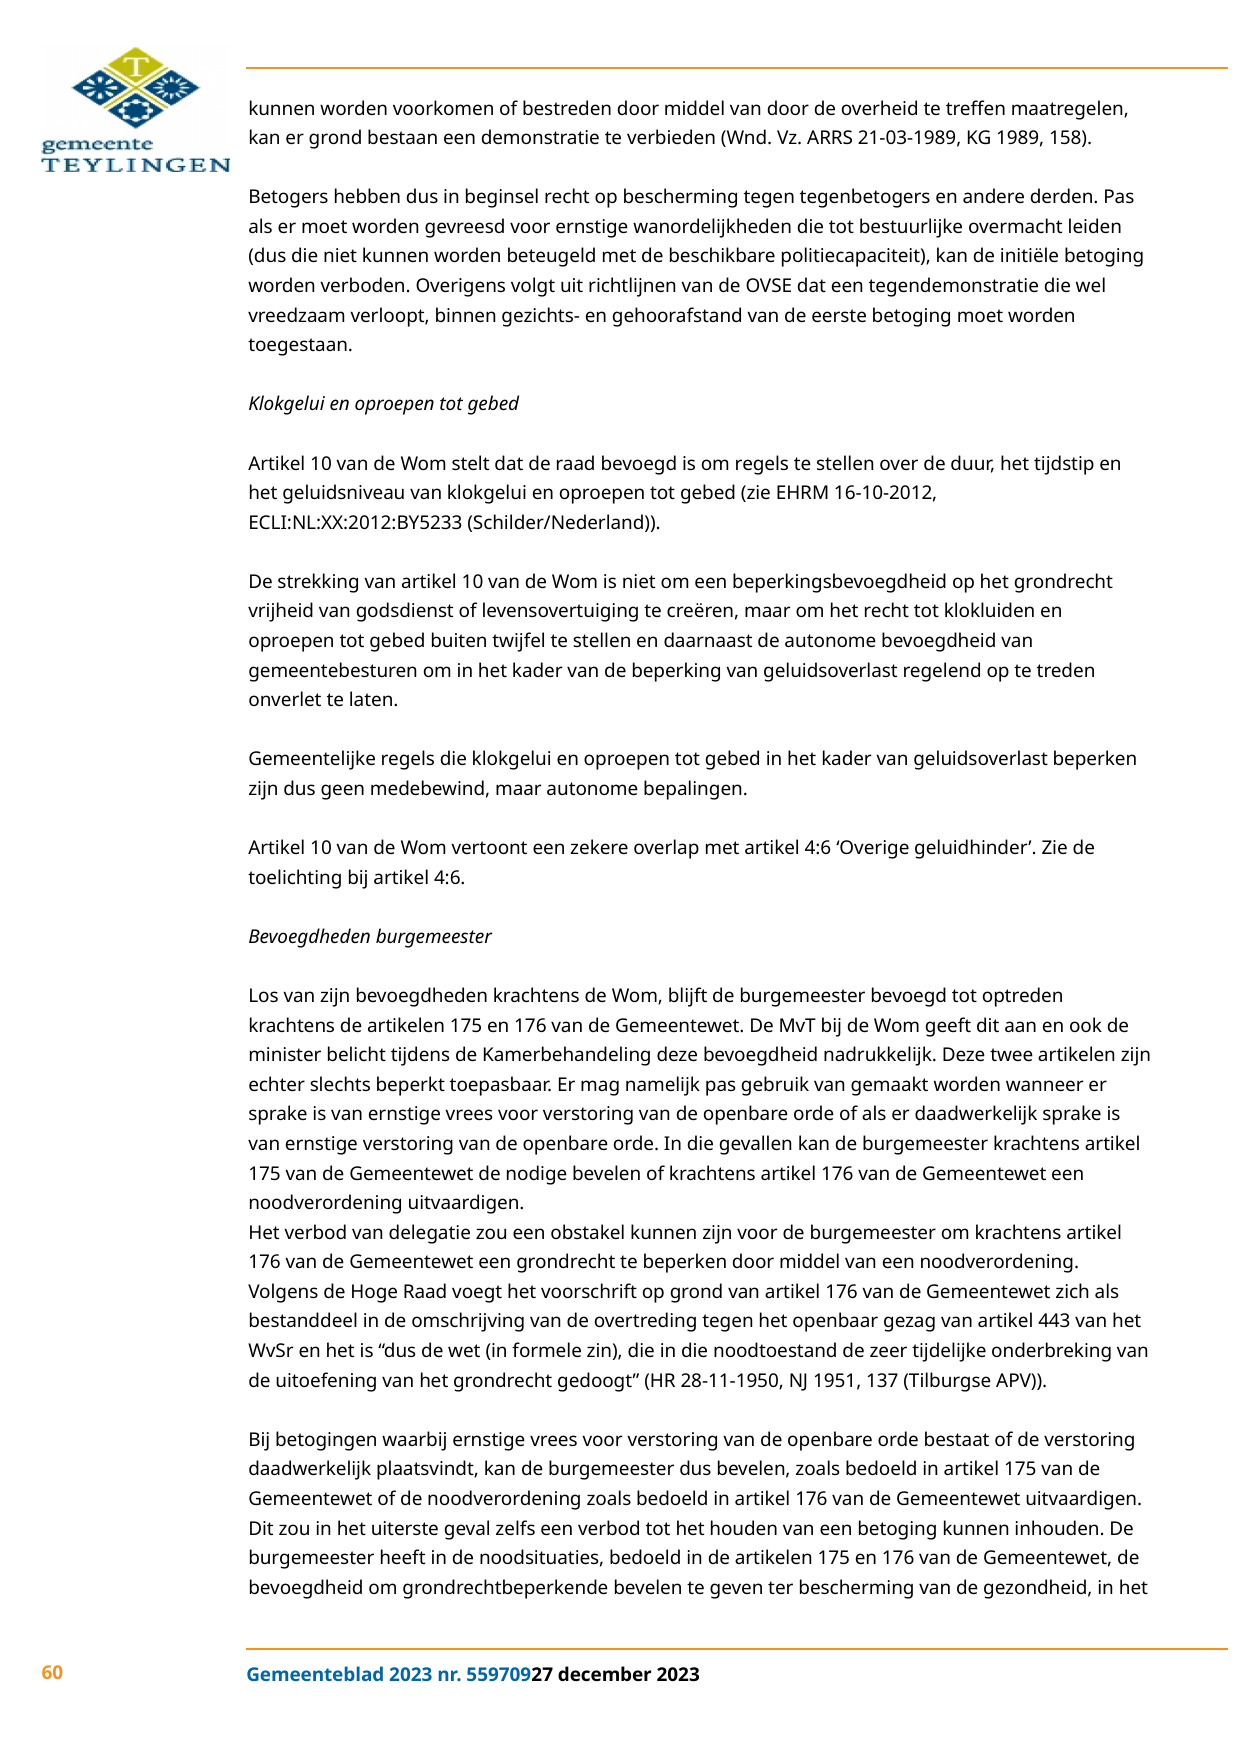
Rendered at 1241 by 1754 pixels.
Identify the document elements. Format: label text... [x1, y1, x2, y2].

text Het verbod van delegatie zou een obstakel kunnen zijn voor de burgemeester om krachtens artikel 176 van de Gemeentewet een grondrecht te beperken door middel van een noodverordening. Volgens de Hoge Raad voegt het voorschrift op grond van artikel 176 van de Gemeentewet zich als bestanddeel in de omschrijving van de overtreding tegen het openbaar gezag van artikel 443 van het WvSr en het is “dus de wet (in formele zin), die in die noodtoestand de zeer tijdelijke onderbreking van de uitoefening van het grondrecht gedoogt” (HR 28-11-1950, NJ 1951, 137 (Tilburgse APV)). [248, 1219, 1152, 1393]
text De strekking van artikel 10 van de Wom is niet om een beperkingsbevoegdheid op het grondrecht vrijheid van godsdienst of levensovertuiging te creëren, maar om het recht tot klokluiden en oproepen tot gebed buiten twijfel te stellen en daarnaast de autonome bevoegdheid van gemeentebesturen om in het kader van de beperking van geluidsoverlast regelend op te treden onverlet te laten. [248, 568, 1152, 712]
text kunnen worden voorkomen of bestreden door middel van door de overheid te treffen maatregelen, kan er grond bestaan een demonstratie te verbieden (Wnd. Vz. ARRS 21-03-1989, KG 1989, 158). [248, 95, 1152, 150]
text Artikel 10 van de Wom stelt dat de raad bevoegd is om regels te stellen over de duur, het tijdstip en het geluidsniveau van klokgelui en oproepen tot gebed (zie EHRM 16-10-2012, ECLI:NL:XX:2012:BY5233 (Schilder/Nederland)). [248, 450, 1152, 535]
text Gemeentelijke regels die klokgelui en oproepen tot gebed in het kader van geluidsoverlast beperken zijn dus geen medebewind, maar autonome bepalingen. [248, 746, 1152, 801]
text Betogers hebben dus in beginsel recht op bescherming tegen tegenbetogers en andere derden. Pas als er moet worden gevreesd voor ernstige wanordelijkheden die tot bestuurlijke overmacht leiden (dus die niet kunnen worden beteugeld met de beschikbare politiecapaciteit), kan de initiële betoging worden verboden. Overigens volgt uit richtlijnen van de OVSE dat een tegendemonstratie die wel vreedzaam verloopt, binnen gezichts- en gehoorafstand van de eerste betoging moet worden toegestaan. [248, 183, 1152, 357]
text Bij betogingen waarbij ernstige vrees voor verstoring van de openbare orde bestaat of de verstoring daadwerkelijk plaatsvindt, kan de burgemeester dus bevelen, zoals bedoeld in artikel 175 van de Gemeentewet of de noodverordening zoals bedoeld in artikel 176 van de Gemeentewet uitvaardigen. Dit zou in het uiterste geval zelfs een verbod tot het houden van een betoging kunnen inhouden. De burgemeester heeft in de noodsituaties, bedoeld in de artikelen 175 en 176 van de Gemeentewet, de bevoegdheid om grondrechtbeperkende bevelen te geven ter bescherming van de gezondheid, in het [248, 1426, 1152, 1600]
text Artikel 10 van de Wom vertoont een zekere overlap met artikel 4:6 ‘Overige geluidhinder’. Zie de toelichting bij artikel 4:6. [248, 834, 1152, 890]
text Los van zijn bevoegdheden krachtens de Wom, blijft de burgemeester bevoegd tot optreden krachtens de artikelen 175 en 176 van de Gemeentewet. De MvT bij de Wom geeft dit aan en ook de minister belicht tijdens de Kamerbehandeling deze bevoegdheid nadrukkelijk. Deze twee artikelen zijn echter slechts beperkt toepasbaar. Er mag namelijk pas gebruik van gemaakt worden wanneer er sprake is van ernstige vrees voor verstoring van de openbare orde of als er daadwerkelijk sprake is van ernstige verstoring van de openbare orde. In die gevallen kan de burgemeester krachtens artikel 175 van de Gemeentewet de nodige bevelen of krachtens artikel 176 van de Gemeentewet een noodverordening uitvaardigen. [248, 982, 1152, 1215]
text Klokgelui en oproepen tot gebed [248, 391, 1152, 416]
text Bevoegdheden burgemeester [248, 923, 1152, 949]
picture [41, 47, 231, 172]
